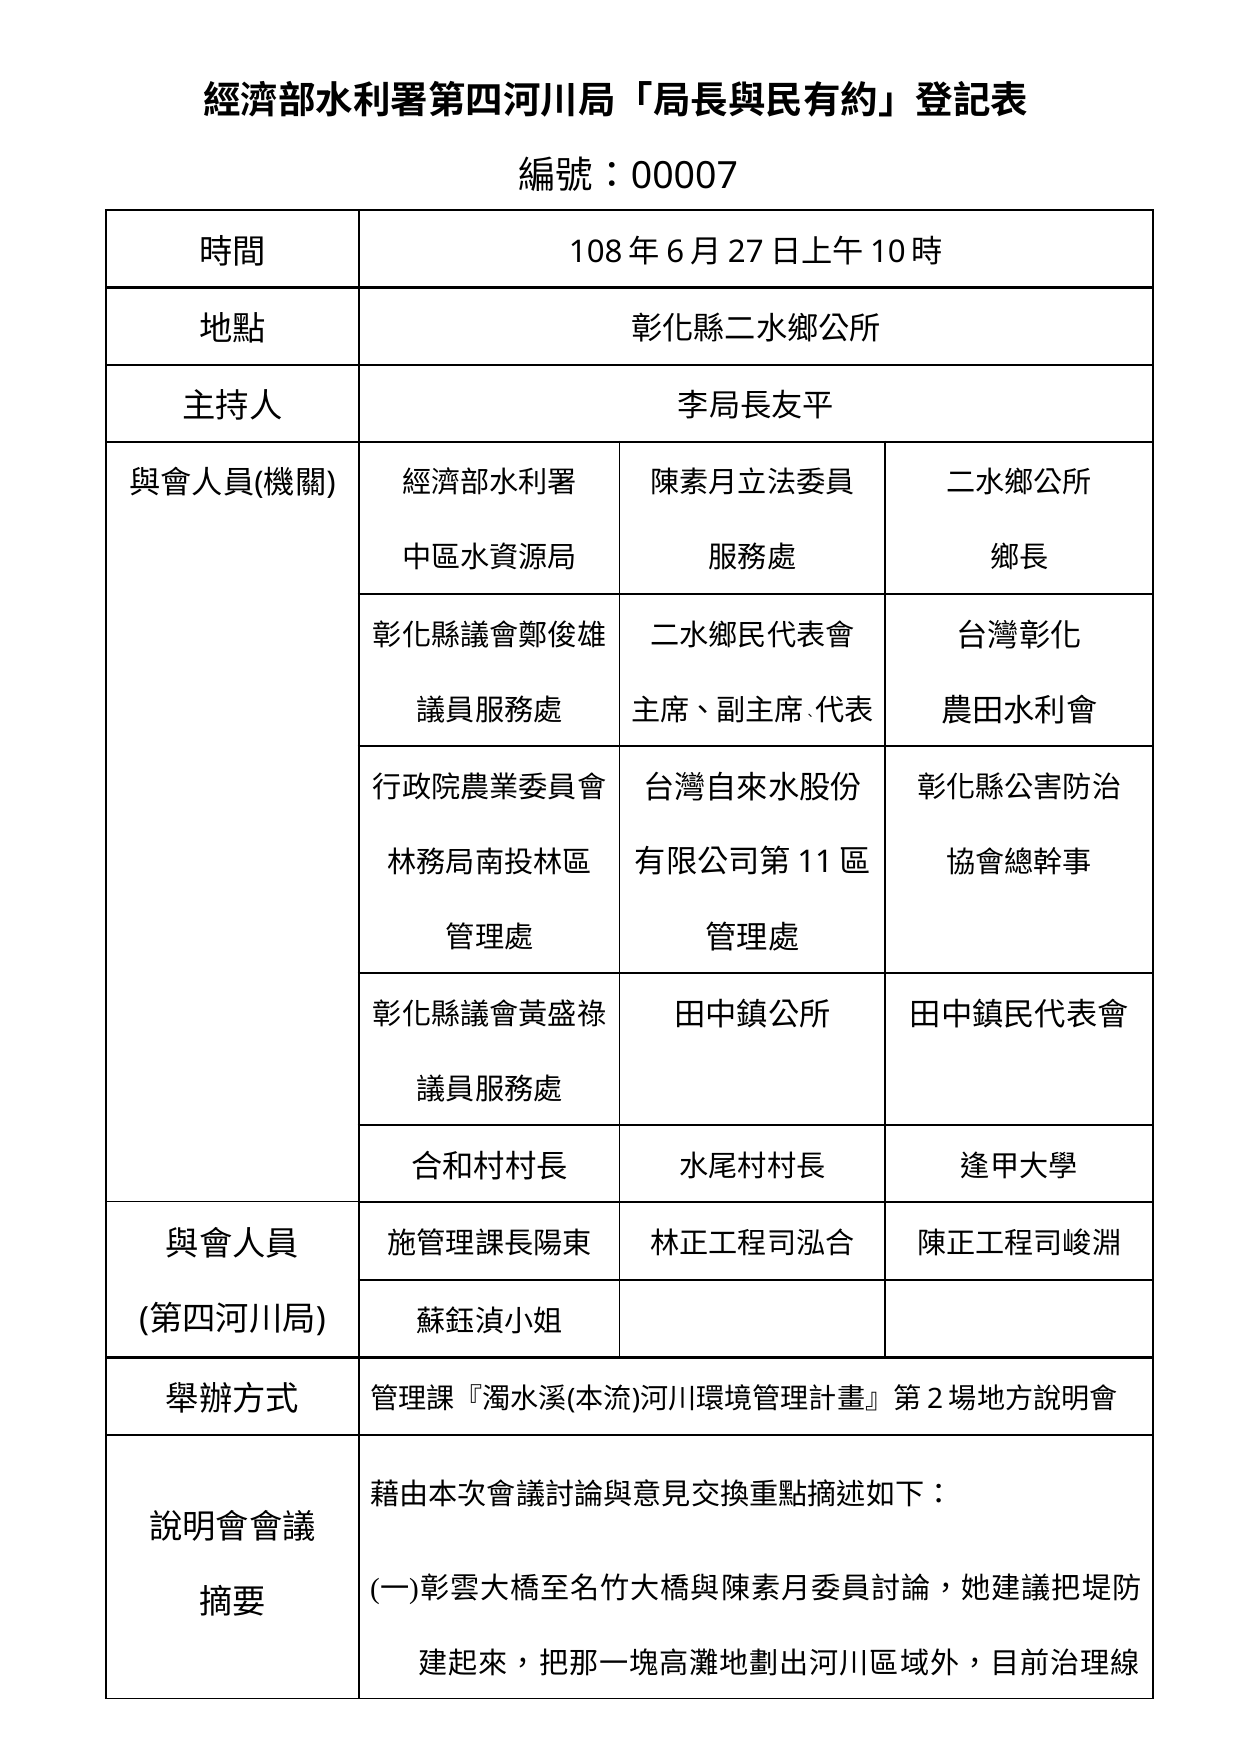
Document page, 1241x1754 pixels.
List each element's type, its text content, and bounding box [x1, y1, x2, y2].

table_cell 彰化縣二水鄉公所 [360, 289, 1152, 363]
table_cell 水尾村村長 [620, 1126, 884, 1201]
table_cell 田中鎮民代表會 [886, 974, 1152, 1124]
text 編號：00007 [118, 134, 1122, 209]
table_cell 彰化縣公害防治 協會總幹事 [886, 747, 1152, 972]
table_cell 與會人員(機關) [107, 443, 358, 1201]
table_cell 施管理課長陽東 [360, 1203, 619, 1279]
table_cell 舉辦方式 [107, 1359, 358, 1433]
table_cell 林正工程司泓合 [620, 1203, 884, 1279]
table_header 108年6月27日上午10時 [360, 211, 1152, 286]
table_cell [886, 1281, 1152, 1356]
table_cell 主持人 [107, 366, 358, 441]
table_cell [620, 1281, 884, 1356]
table_cell 台灣自來水股份有限公司第11區管理處 [620, 747, 884, 972]
table_cell 合和村村長 [360, 1126, 619, 1201]
table_cell 說明會會議 摘要 [107, 1436, 358, 1698]
table_cell 台灣彰化 農田水利會 [886, 595, 1152, 745]
table_cell 陳素月立法委員 服務處 [620, 443, 884, 593]
table_cell 陳正工程司峻淵 [886, 1203, 1152, 1279]
table_cell 地點 [107, 289, 358, 363]
text 經濟部水利署第四河川局「局長與民有約」登記表 [118, 59, 1122, 134]
table_cell 與會人員 (第四河川局) [107, 1202, 358, 1356]
table_cell 二水鄉民代表會 主席、副主席、代表 [620, 595, 884, 745]
table_header 時間 [107, 211, 358, 286]
table_cell 行政院農業委員會林務局南投林區 管理處 [360, 747, 619, 972]
table_cell 藉由本次會議討論與意見交換重點摘述如下： 彰雲大橋至名竹大橋與陳素月委員討論，她建議把堤防建起來，把那一塊高灘地劃出河川區域外，目前治理線 [360, 1436, 1152, 1698]
table_cell 經濟部水利署 中區水資源局 [360, 443, 619, 593]
table_cell 彰化縣議會鄭俊雄議員服務處 [360, 595, 619, 745]
table_cell 田中鎮公所 [620, 974, 884, 1124]
table_cell 逢甲大學 [886, 1126, 1152, 1201]
table_cell 蘇鈺湞小姐 [360, 1281, 619, 1356]
table_cell 彰化縣議會黃盛祿議員服務處 [360, 974, 619, 1124]
table_cell 二水鄉公所 鄉長 [886, 443, 1152, 593]
table_cell 管理課『濁水溪(本流)河川環境管理計畫』第2場地方說明會 [360, 1359, 1152, 1433]
table_cell 李局長友平 [360, 366, 1152, 441]
